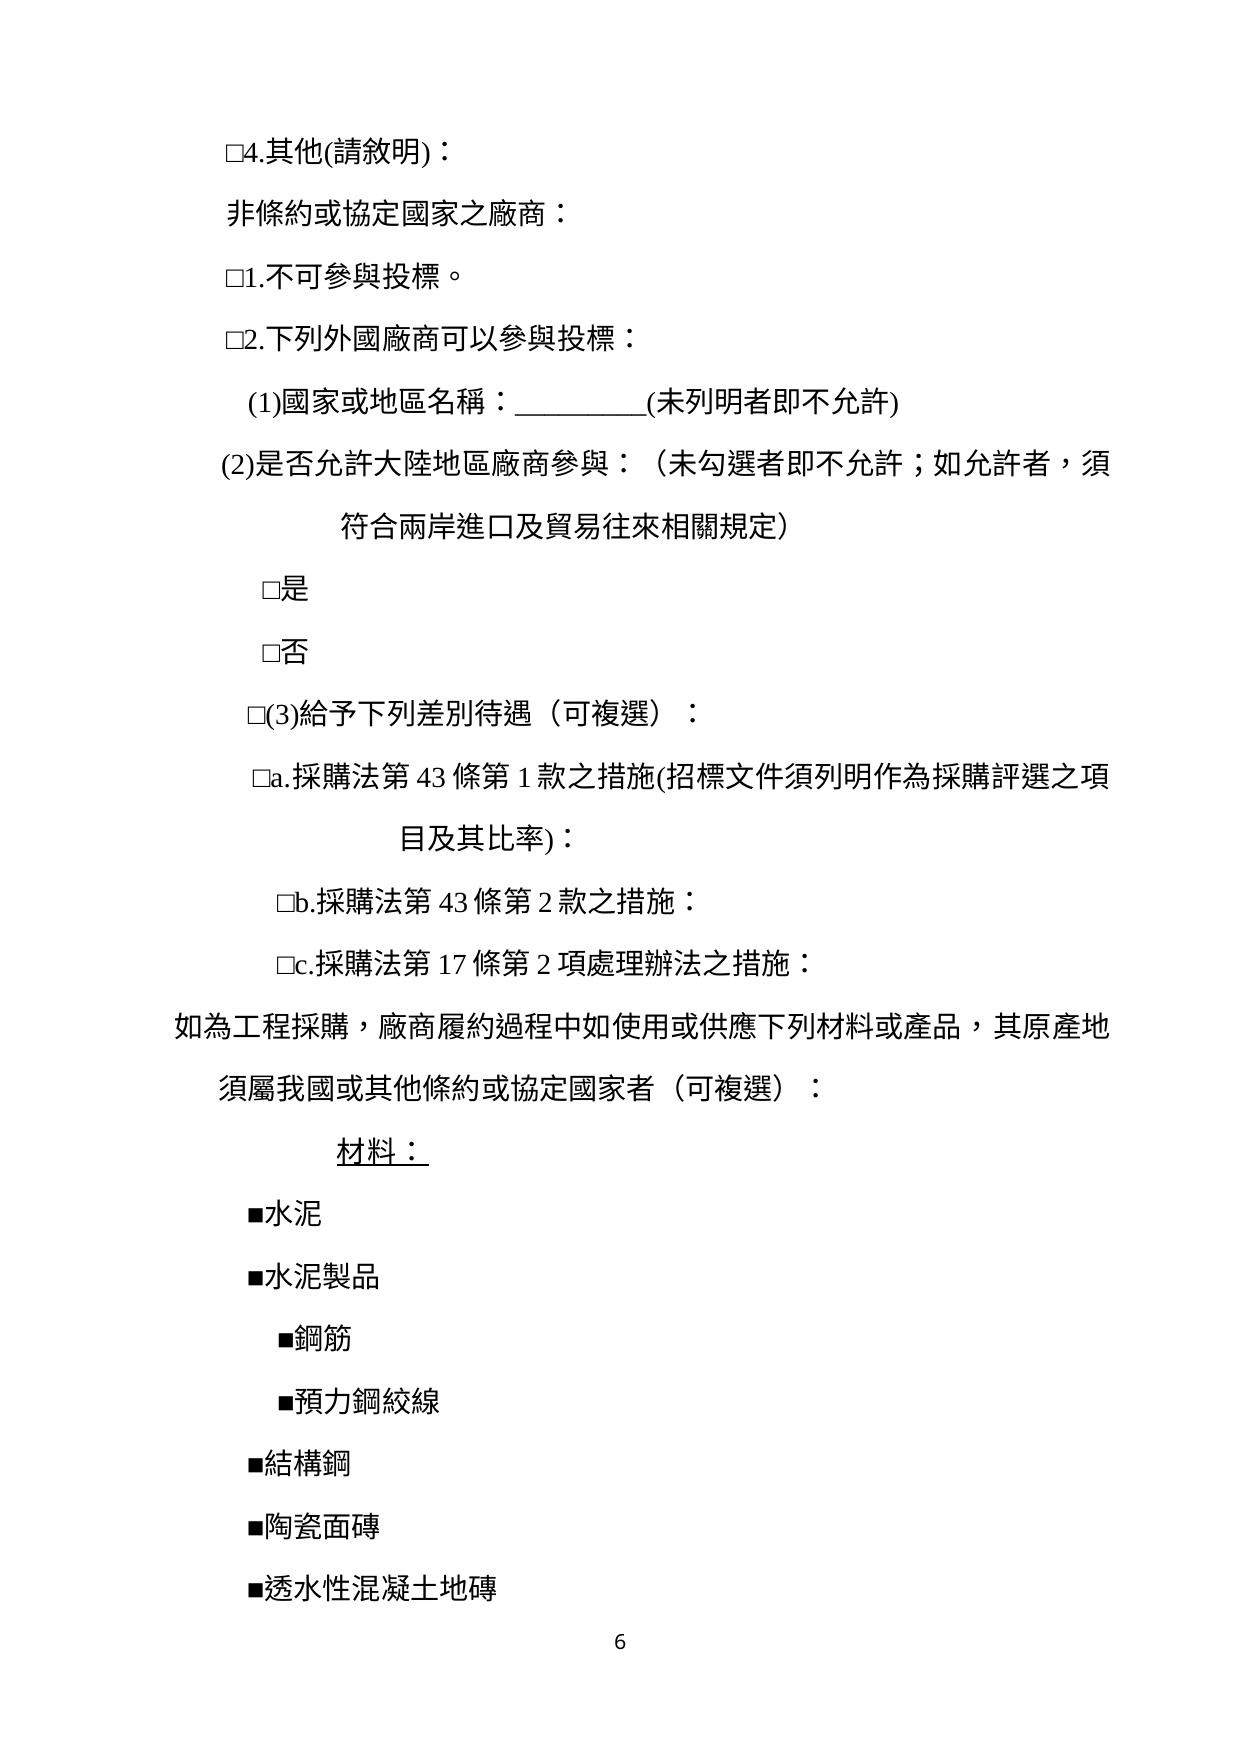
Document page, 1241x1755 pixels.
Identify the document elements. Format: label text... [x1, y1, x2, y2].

text □是 [189, 545, 1110, 608]
text □4.其他(請敘明)： [189, 108, 1110, 170]
text 材料： [322, 1108, 1110, 1170]
text ■預力鋼絞線 [189, 1358, 1110, 1420]
text □b.採購法第43條第2款之措施： [189, 858, 1110, 920]
text ■水泥製品 [130, 1233, 1110, 1295]
text □(3)給予下列差別待遇（可複選）： [189, 670, 1110, 733]
text □2.下列外國廠商可以參與投標： [189, 295, 1110, 358]
text 如為工程採購，廠商履約過程中如使用或供應下列材料或產品，其原產地須屬我國或其他條約或協定國家者（可複選）： [130, 983, 1110, 1108]
text ■結構鋼 [130, 1420, 1110, 1483]
text (2)是否允許大陸地區廠商參與：（未勾選者即不允許；如允許者，須符合兩岸進口及貿易往來相關規定） [130, 420, 1110, 545]
text ■陶瓷面磚 [130, 1483, 1110, 1545]
text (1)國家或地區名稱：_________(未列明者即不允許) [189, 358, 1110, 420]
text □1.不可參與投標。 [189, 233, 1110, 295]
text □a.採購法第43條第1款之措施(招標文件須列明作為採購評選之項目及其比率)： [130, 733, 1110, 858]
text ■鋼筋 [189, 1295, 1110, 1358]
text ■水泥 [130, 1170, 1110, 1233]
text □否 [189, 608, 1110, 670]
text ■透水性混凝土地磚 [130, 1545, 1110, 1608]
text 非條約或協定國家之廠商： [189, 170, 1110, 233]
text □c.採購法第17條第2項處理辦法之措施： [189, 920, 1110, 983]
